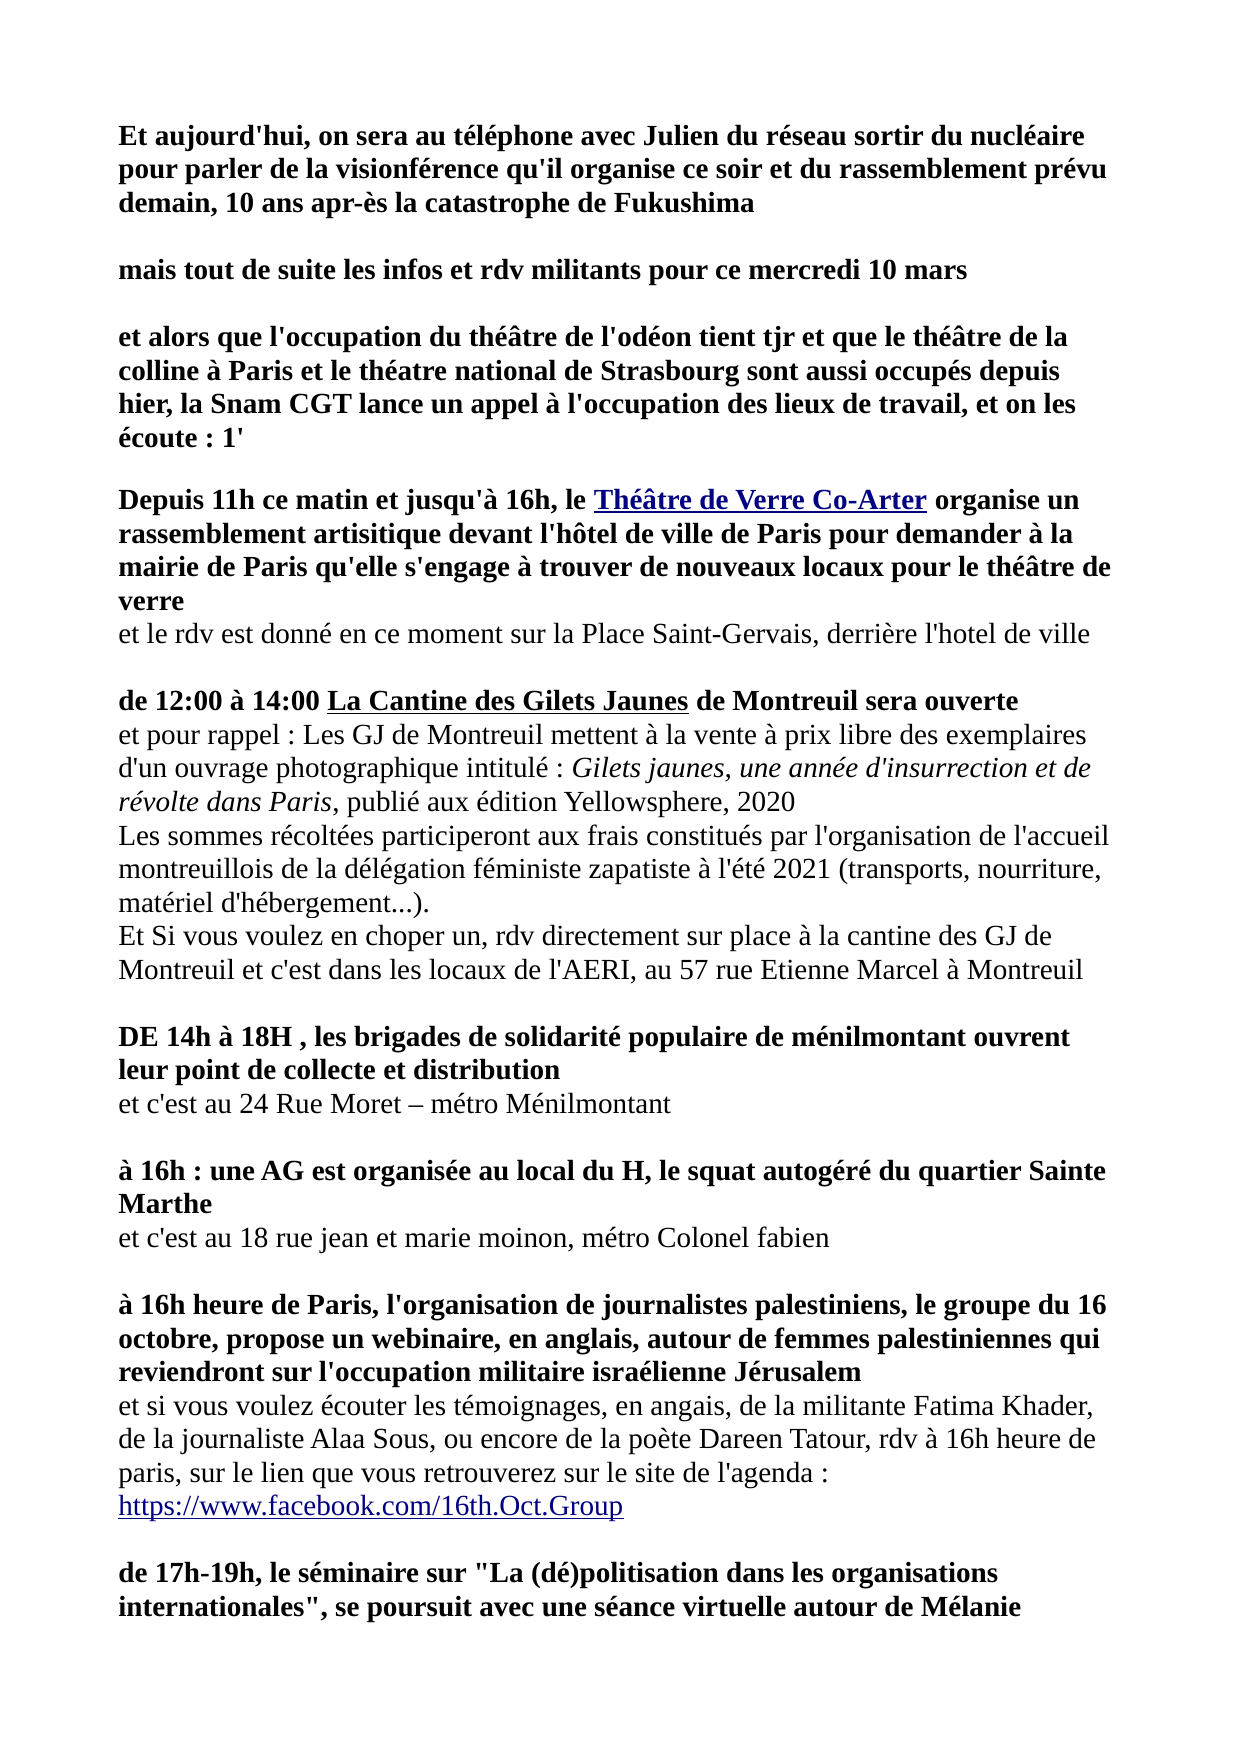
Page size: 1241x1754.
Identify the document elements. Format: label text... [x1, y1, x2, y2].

text et si vous voulez écouter les témoignages, en angais, de la militante Fatima Khader, de la journaliste Alaa Sous, ou encore de la poète Dareen Tatour, rdv à 16h heure de paris, sur le lien que vous retrouverez sur le site de l'agenda : https://www.facebook.com/16th.Oct.Group [118, 1388, 1122, 1522]
text Les sommes récoltées participeront aux frais constitués par l'organisation de l'accueil montreuillois de la délégation féministe zapatiste à l'été 2021 (transports, nourriture, matériel d'hébergement...). [118, 818, 1122, 918]
text Et aujourd'hui, on sera au téléphone avec Julien du réseau sortir du nucléaire pour parler de la visionférence qu'il organise ce soir et du rassemblement prévu demain, 10 ans apr-ès la catastrophe de Fukushima [118, 118, 1122, 219]
text et c'est au 24 Rue Moret – métro Ménilmontant [118, 1086, 1122, 1119]
text DE 14h à 18H , les brigades de solidarité populaire de ménilmontant ouvrent leur point de collecte et distribution [118, 1019, 1122, 1086]
text à 16h : une AG est organisée au local du H, le squat autogéré du quartier Sainte Marthe [118, 1153, 1122, 1220]
text et pour rappel : Les GJ de Montreuil mettent à la vente à prix libre des exemplaires d'un ouvrage photographique intitulé : Gilets jaunes, une année d'insurrection et de révolte dans Paris, publié aux édition Yellowsphere, 2020 [118, 717, 1122, 818]
text de 17h-19h, le séminaire sur "La (dé)politisation dans les organisations internationales", se poursuit avec une séance virtuelle autour de Mélanie [118, 1556, 1122, 1623]
text Depuis 11h ce matin et jusqu'à 16h, le Théâtre de Verre Co-Arter organise un rassemblement artisitique devant l'hôtel de ville de Paris pour demander à la mairie de Paris qu'elle s'engage à trouver de nouveaux locaux pour le théâtre de verre [118, 482, 1122, 616]
text de 12:00 à 14:00 La Cantine des Gilets Jaunes de Montreuil sera ouverte [118, 683, 1122, 717]
text et c'est au 18 rue jean et marie moinon, métro Colonel fabien [118, 1220, 1122, 1254]
text Et Si vous voulez en choper un, rdv directement sur place à la cantine des GJ de Montreuil et c'est dans les locaux de l'AERI, au 57 rue Etienne Marcel à Montreuil [118, 918, 1122, 985]
text mais tout de suite les infos et rdv militants pour ce mercredi 10 mars [118, 252, 1122, 286]
text à 16h heure de Paris, l'organisation de journalistes palestiniens, le groupe du 16 octobre, propose un webinaire, en anglais, autour de femmes palestiniennes qui reviendront sur l'occupation militaire israélienne Jérusalem [118, 1287, 1122, 1388]
text et alors que l'occupation du théâtre de l'odéon tient tjr et que le théâtre de la colline à Paris et le théatre national de Strasbourg sont aussi occupés depuis hier, la Snam CGT lance un appel à l'occupation des lieux de travail, et on les écoute : 1' [118, 319, 1122, 453]
text et le rdv est donné en ce moment sur la Place Saint-Gervais, derrière l'hotel de ville [118, 616, 1122, 650]
